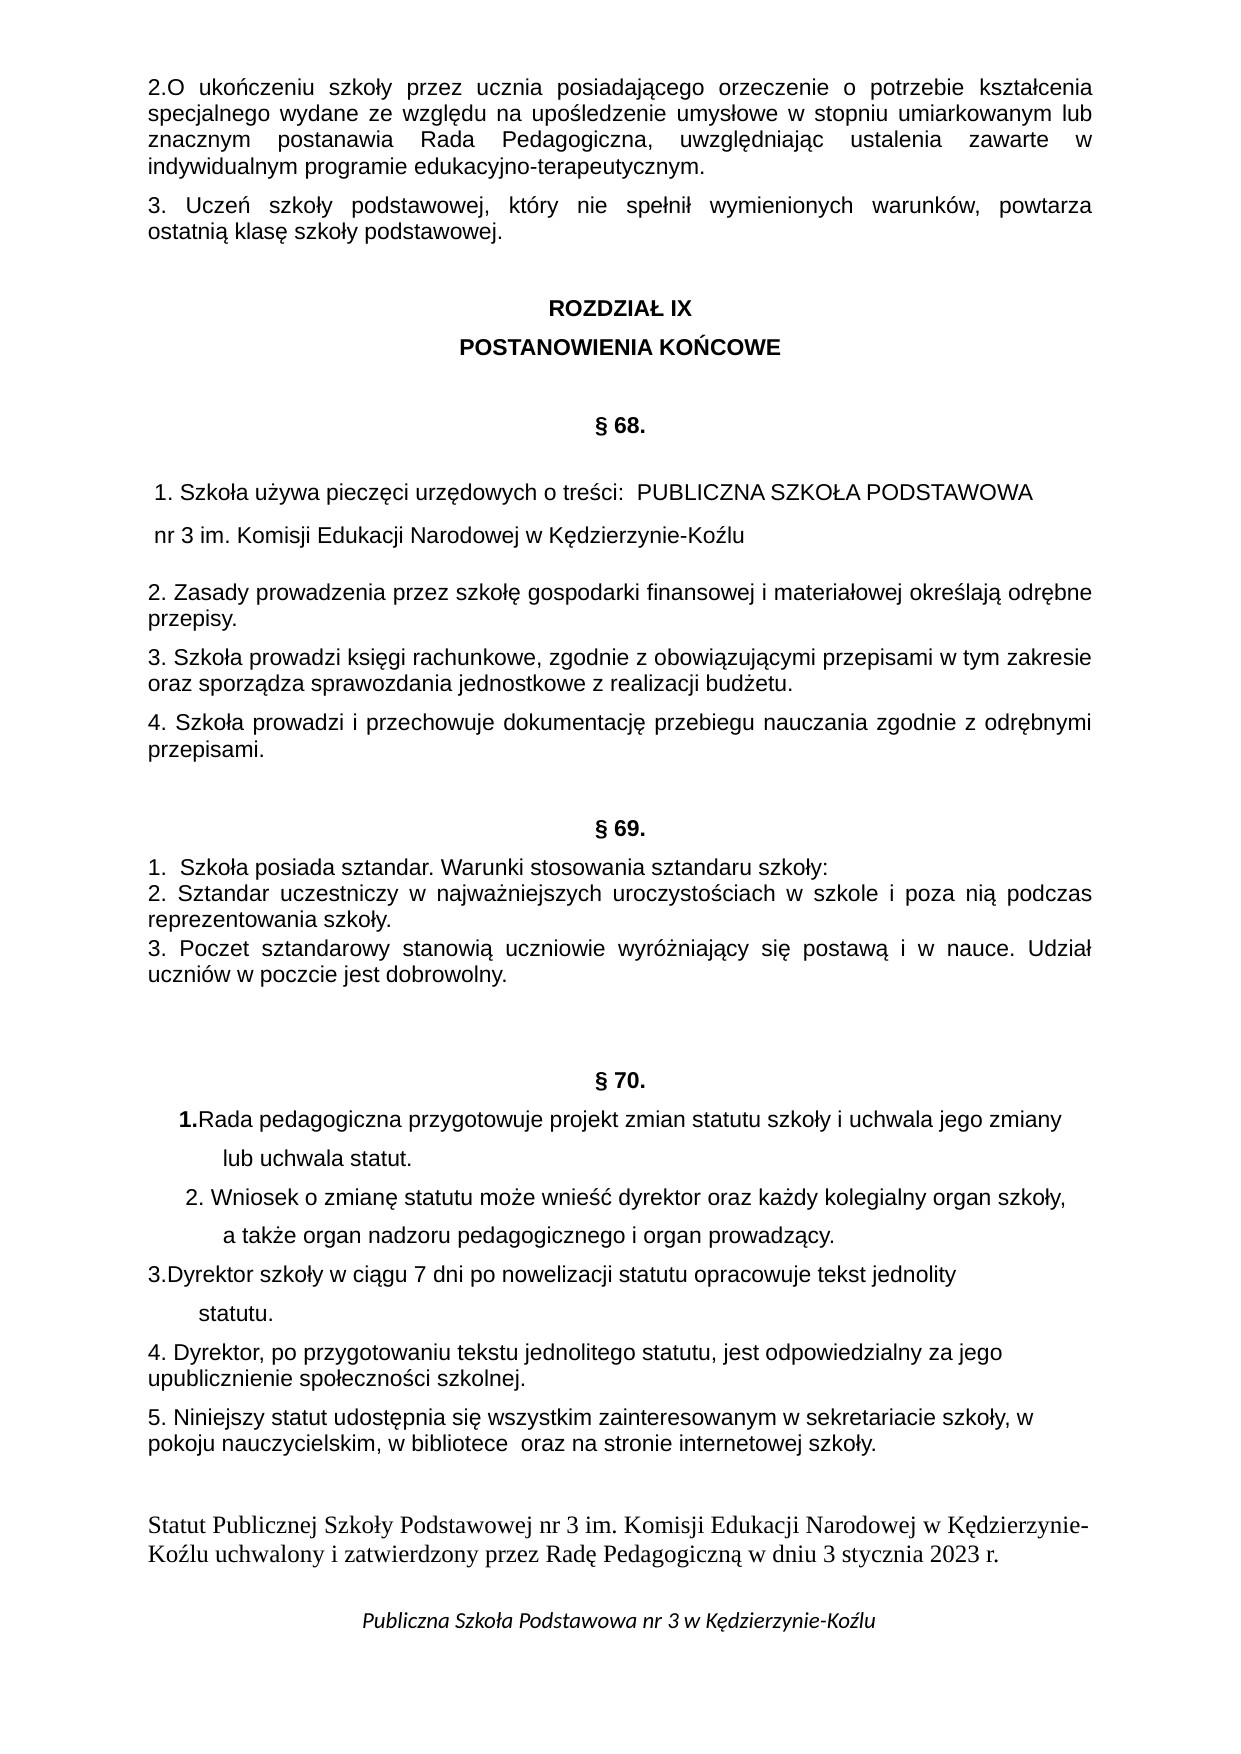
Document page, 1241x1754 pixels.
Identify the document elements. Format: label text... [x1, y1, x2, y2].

text § 68. [148, 412, 1093, 438]
text POSTANOWIENIA KOŃCOWE [148, 334, 1093, 361]
text Statut Publicznej Szkoły Podstawowej nr 3 im. Komisji Edukacji Narodowej w Kędzierzynie-Koźlu uchwalony i zatwierdzony przez Radę Pedagogiczną w dniu 3 stycznia 2023 r. [148, 1510, 1093, 1567]
text 1. Szkoła posiada sztandar. Warunki stosowania sztandaru szkoły: [148, 853, 1093, 880]
text 4. Dyrektor, po przygotowaniu tekstu jednolitego statutu, jest odpowiedzialny za jego upublicznienie społeczności szkolnej. [148, 1338, 1093, 1391]
text 2.O ukończeniu szkoły przez ucznia posiadającego orzeczenie o potrzebie kształcenia specjalnego wydane ze względu na upośledzenie umysłowe w stopniu umiarkowanym lub znacznym postanawia Rada Pedagogiczna, uwzględniając ustalenia zawarte w indywidualnym programie edukacyjno-terapeutycznym. [148, 74, 1093, 179]
text 1.Rada pedagogiczna przygotowuje projekt zmian statutu szkoły i uchwala jego zmiany [148, 1106, 1093, 1132]
list lub uchwala statut. [223, 1145, 1093, 1171]
text § 70. [148, 1067, 1093, 1094]
text statutu. [148, 1300, 1093, 1326]
text 3.Dyrektor szkoły w ciągu 7 dni po nowelizacji statutu opracowuje tekst jednolity [148, 1261, 1093, 1287]
text 2. Wniosek o zmianę statutu może wnieść dyrektor oraz każdy kolegialny organ szkoły, [185, 1183, 1093, 1210]
text 2. Zasady prowadzenia przez szkołę gospodarki finansowej i materiałowej określają odrębne przepisy. [148, 579, 1093, 632]
text 3. Uczeń szkoły podstawowej, który nie spełnił wymienionych warunków, powtarza ostatnią klasę szkoły podstawowej. [148, 192, 1093, 244]
text 5. Niniejszy statut udostępnia się wszystkim zainteresowanym w sekretariacie szkoły, w pokoju nauczycielskim, w bibliotece oraz na stronie internetowej szkoły. [148, 1404, 1093, 1456]
text 3. Poczet sztandarowy stanowią uczniowie wyróżniający się postawą i w nauce. Udział uczniów w poczcie jest dobrowolny. [148, 935, 1093, 987]
text ROZDZIAŁ IX [148, 295, 1093, 322]
text nr 3 im. Komisji Edukacji Narodowej w Kędzierzynie-Koźlu [148, 522, 1093, 549]
text 1. Szkoła używa pieczęci urzędowych o treści: PUBLICZNA SZKOŁA PODSTAWOWA [148, 478, 1093, 505]
list a także organ nadzoru pedagogicznego i organ prowadzący. [223, 1222, 1093, 1249]
text 4. Szkoła prowadzi i przechowuje dokumentację przebiegu nauczania zgodnie z odrębnymi przepisami. [148, 709, 1093, 762]
text § 69. [148, 815, 1093, 841]
text 2. Sztandar uczestniczy w najważniejszych uroczystościach w szkole i poza nią podczas reprezentowania szkoły. [148, 880, 1093, 932]
text 3. Szkoła prowadzi księgi rachunkowe, zgodnie z obowiązującymi przepisami w tym zakresie oraz sporządza sprawozdania jednostkowe z realizacji budżetu. [148, 644, 1093, 697]
